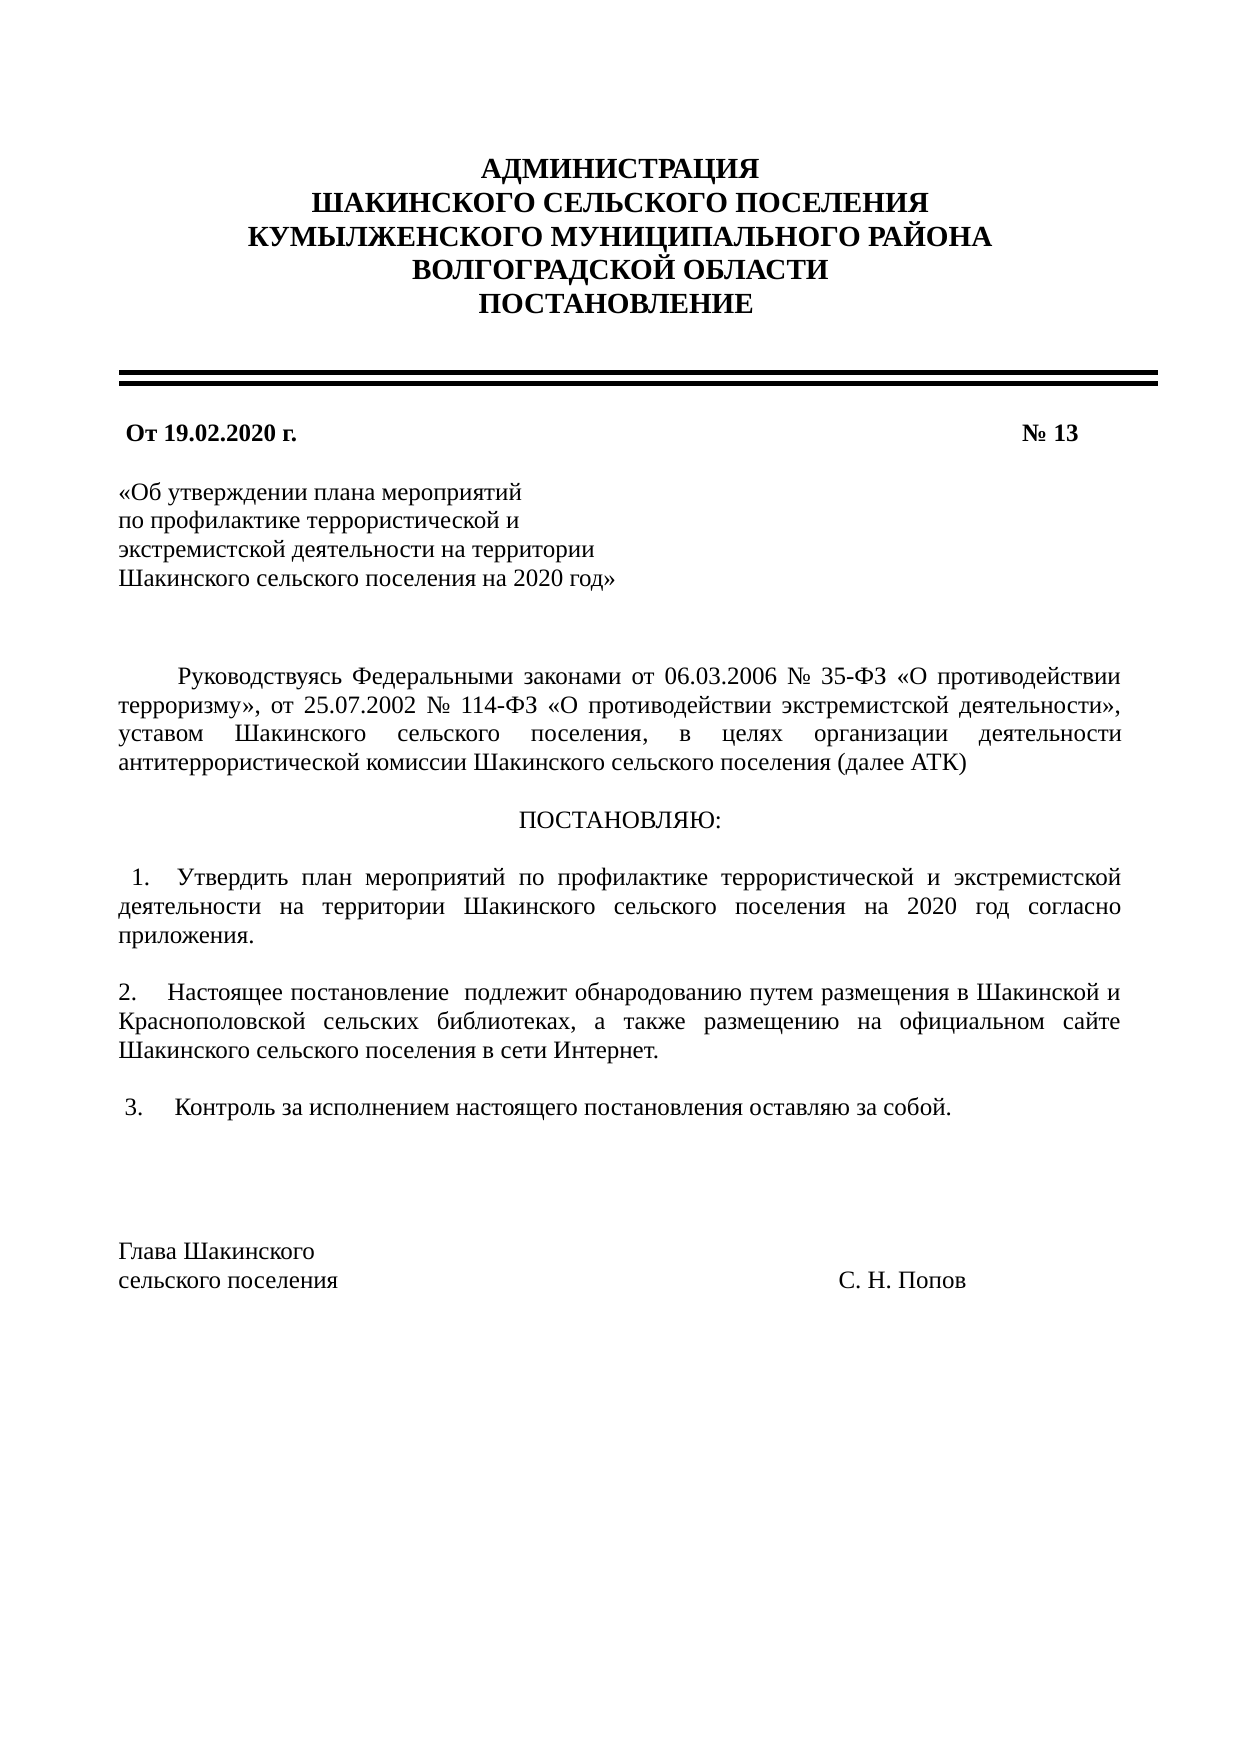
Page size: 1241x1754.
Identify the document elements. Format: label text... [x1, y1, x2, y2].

text Руководствуясь Федеральными законами от 06.03.2006 № 35-ФЗ «О противодействии терроризму», от 25.07.2002 № 114-ФЗ «О противодействии экстремистской деятельности», уставом Шакинского сельского поселения, в целях организации деятельности антитеррористической комиссии Шакинского сельского поселения (далее АТК) [118, 661, 1122, 776]
text 3. Контроль за исполнением настоящего постановления оставляю за собой. [118, 1092, 1122, 1121]
text Глава Шакинского [118, 1236, 1122, 1265]
text Шакинского сельского поселения на 2020 год» [118, 563, 1122, 592]
title ПОСТАНОВЛЕНИЕ [118, 286, 1122, 319]
table_header [119, 321, 1158, 370]
text по профилактике террористической и [118, 506, 1122, 534]
text «Об утверждении плана мероприятий [118, 477, 1122, 506]
text 1. Утвердить план мероприятий по профилактике террористической и экстремистской деятельности на территории Шакинского сельского поселения на 2020 год согласно приложения. [118, 862, 1122, 948]
text сельского поселения С. Н. Попов [118, 1265, 1122, 1293]
text 2. Настоящее постановление подлежит обнародованию путем размещения в Шакинской и Краснополовской сельских библиотеках, а также размещению на официальном сайте Шакинского сельского поселения в сети Интернет. [118, 977, 1122, 1063]
text От 19.02.2020 г. № 13 [118, 414, 1122, 448]
text экстремистской деятельности на территории [118, 534, 1122, 563]
text ПОСТАНОВЛЯЮ: [118, 805, 1122, 833]
title АДМИНИСТРАЦИЯ ШАКИНСКОГО СЕЛЬСКОГО ПОСЕЛЕНИЯ КУМЫЛЖЕНСКОГО МУНИЦИПАЛЬНОГО РАЙОНА ВОЛГОГРАДСКОЙ ОБЛАСТИ [118, 152, 1122, 286]
